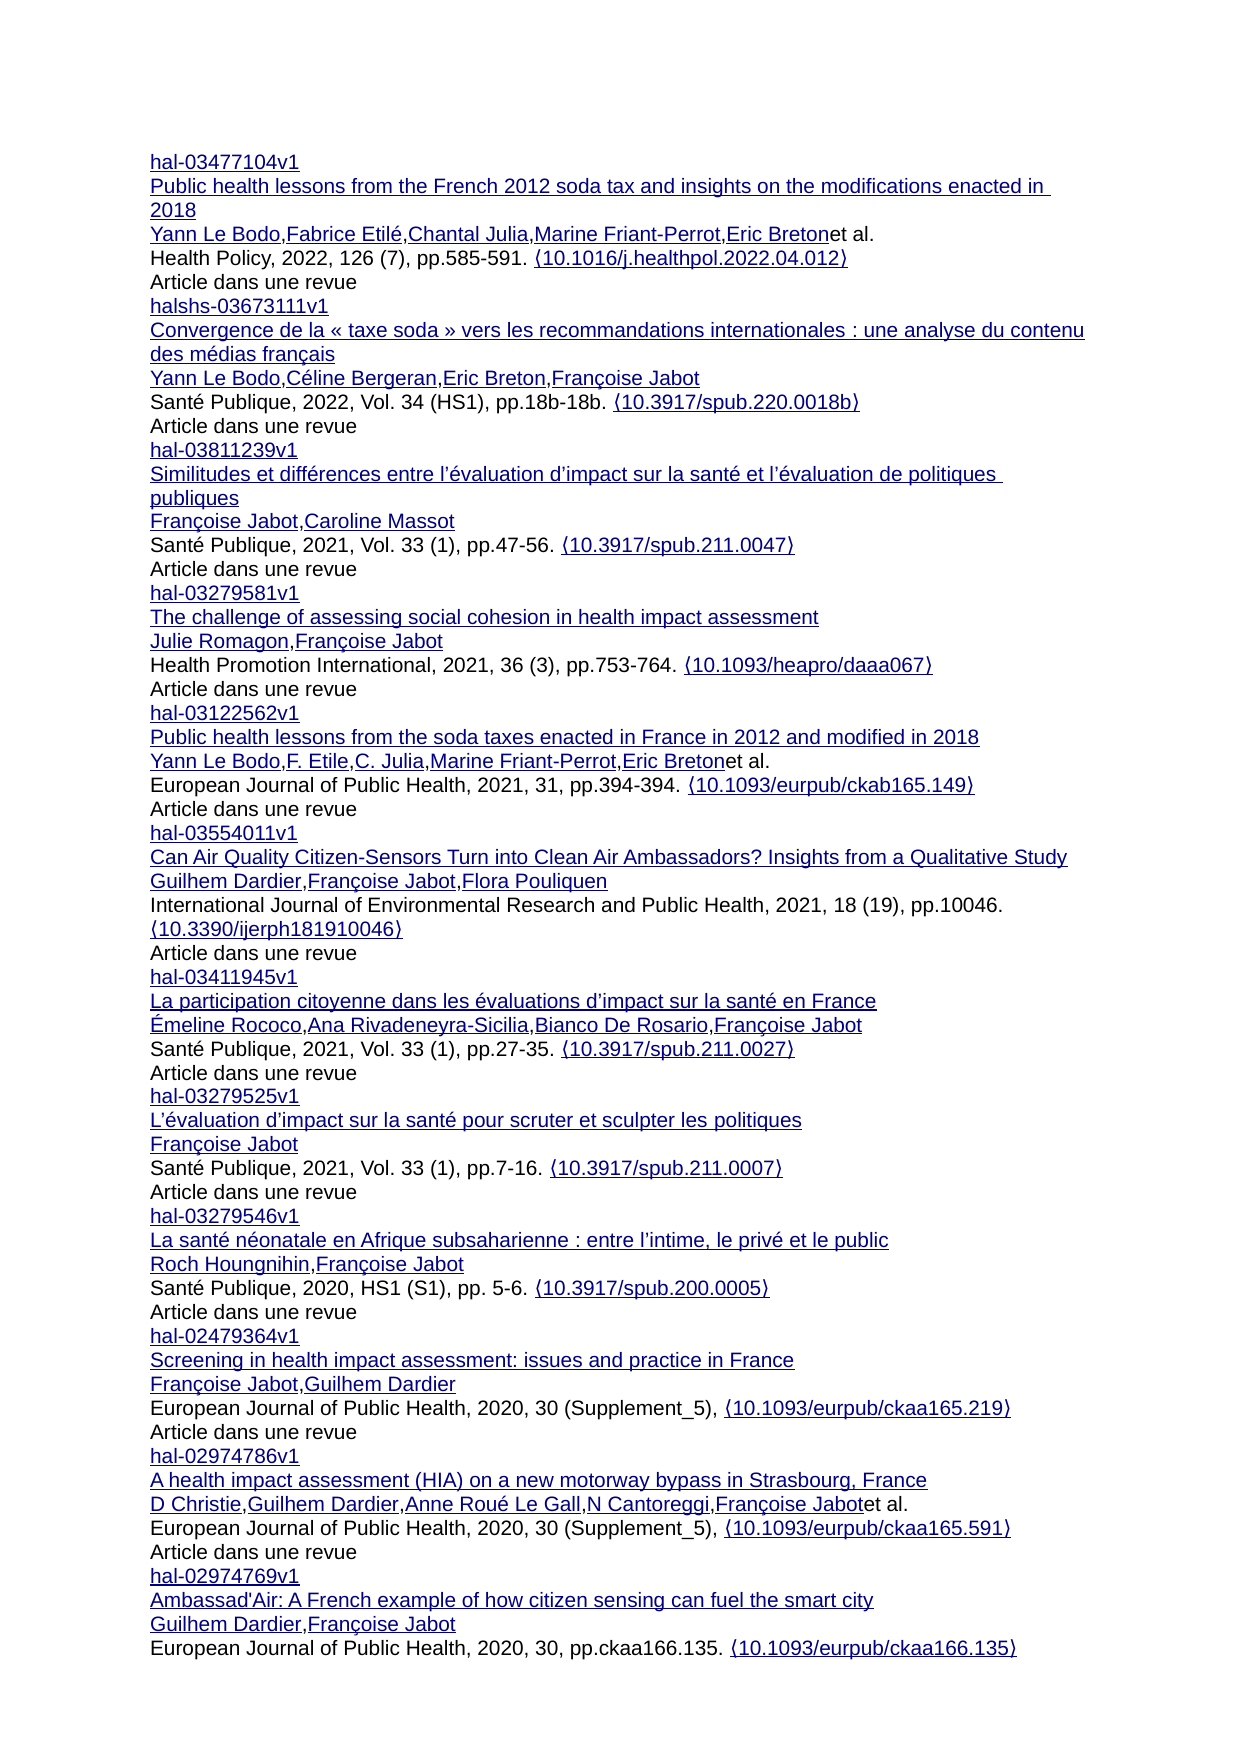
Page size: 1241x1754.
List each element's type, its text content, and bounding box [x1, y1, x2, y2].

table_cell Public health lessons from the soda taxes enacted in France in 2012 and modified in 2018 Yann Le Bodo,F. Etile,C. Julia,Marine Friant-Perrot,Eric Bretonet al. European Journal of Public Health, 2021, 31, pp.394-394. ⟨10.1093/eurpub/ckab165.149⟩ Article dans une revue hal-03554011v1 [150, 725, 1090, 845]
table_cell Public health lessons from the French 2012 soda tax and insights on the modifications enacted in 2018 Yann Le Bodo,Fabrice Etilé,Chantal Julia,Marine Friant-Perrot,Eric Bretonet al. Health Policy, 2022, 126 (7), pp.585-591. ⟨10.1016/j.healthpol.2022.04.012⟩ Article dans une revue halshs-03673111v1 [150, 174, 1090, 318]
table_cell Ambassad'Air: A French example of how citizen sensing can fuel the smart city Guilhem Dardier,Françoise Jabot European Journal of Public Health, 2020, 30, pp.ckaa166.135. ⟨10.1093/eurpub/ckaa166.135⟩ [150, 1588, 1090, 1659]
table_cell La participation citoyenne dans les évaluations d’impact sur la santé en France Émeline Rococo,Ana Rivadeneyra-Sicilia,Bianco De Rosario,Françoise Jabot Santé Publique, 2021, Vol. 33 (1), pp.27-35. ⟨10.3917/spub.211.0027⟩ Article dans une revue hal-03279525v1 [150, 989, 1090, 1108]
table_cell A health impact assessment (HIA) on a new motorway bypass in Strasbourg, France D Christie,Guilhem Dardier,Anne Roué Le Gall,N Cantoreggi,Françoise Jabotet al. European Journal of Public Health, 2020, 30 (Supplement_5), ⟨10.1093/eurpub/ckaa165.591⟩ Article dans une revue hal-02974769v1 [150, 1468, 1090, 1587]
table_cell La santé néonatale en Afrique subsaharienne : entre l’intime, le privé et le public Roch Houngnihin,Françoise Jabot Santé Publique, 2020, HS1 (S1), pp. 5-6. ⟨10.3917/spub.200.0005⟩ Article dans une revue hal-02479364v1 [150, 1228, 1090, 1348]
table_cell hal-03477104v1 [150, 150, 1090, 174]
table_cell The challenge of assessing social cohesion in health impact assessment Julie Romagon,Françoise Jabot Health Promotion International, 2021, 36 (3), pp.753-764. ⟨10.1093/heapro/daaa067⟩ Article dans une revue hal-03122562v1 [150, 605, 1090, 725]
table_cell Screening in health impact assessment: issues and practice in France Françoise Jabot,Guilhem Dardier European Journal of Public Health, 2020, 30 (Supplement_5), ⟨10.1093/eurpub/ckaa165.219⟩ Article dans une revue hal-02974786v1 [150, 1348, 1090, 1468]
table_cell Similitudes et différences entre l’évaluation d’impact sur la santé et l’évaluation de politiques publiques Françoise Jabot,Caroline Massot Santé Publique, 2021, Vol. 33 (1), pp.47-56. ⟨10.3917/spub.211.0047⟩ Article dans une revue hal-03279581v1 [150, 461, 1090, 605]
table_cell Convergence de la « taxe soda » vers les recommandations internationales : une analyse du contenu des médias français Yann Le Bodo,Céline Bergeran,Eric Breton,Françoise Jabot Santé Publique, 2022, Vol. 34 (HS1), pp.18b-18b. ⟨10.3917/spub.220.0018b⟩ Article dans une revue hal-03811239v1 [150, 318, 1090, 461]
table_cell L’évaluation d’impact sur la santé pour scruter et sculpter les politiques Françoise Jabot Santé Publique, 2021, Vol. 33 (1), pp.7-16. ⟨10.3917/spub.211.0007⟩ Article dans une revue hal-03279546v1 [150, 1108, 1090, 1228]
table_cell Can Air Quality Citizen-Sensors Turn into Clean Air Ambassadors? Insights from a Qualitative Study Guilhem Dardier,Françoise Jabot,Flora Pouliquen International Journal of Environmental Research and Public Health, 2021, 18 (19), pp.10046. ⟨10.3390/ijerph181910046⟩ Article dans une revue hal-03411945v1 [150, 845, 1090, 988]
